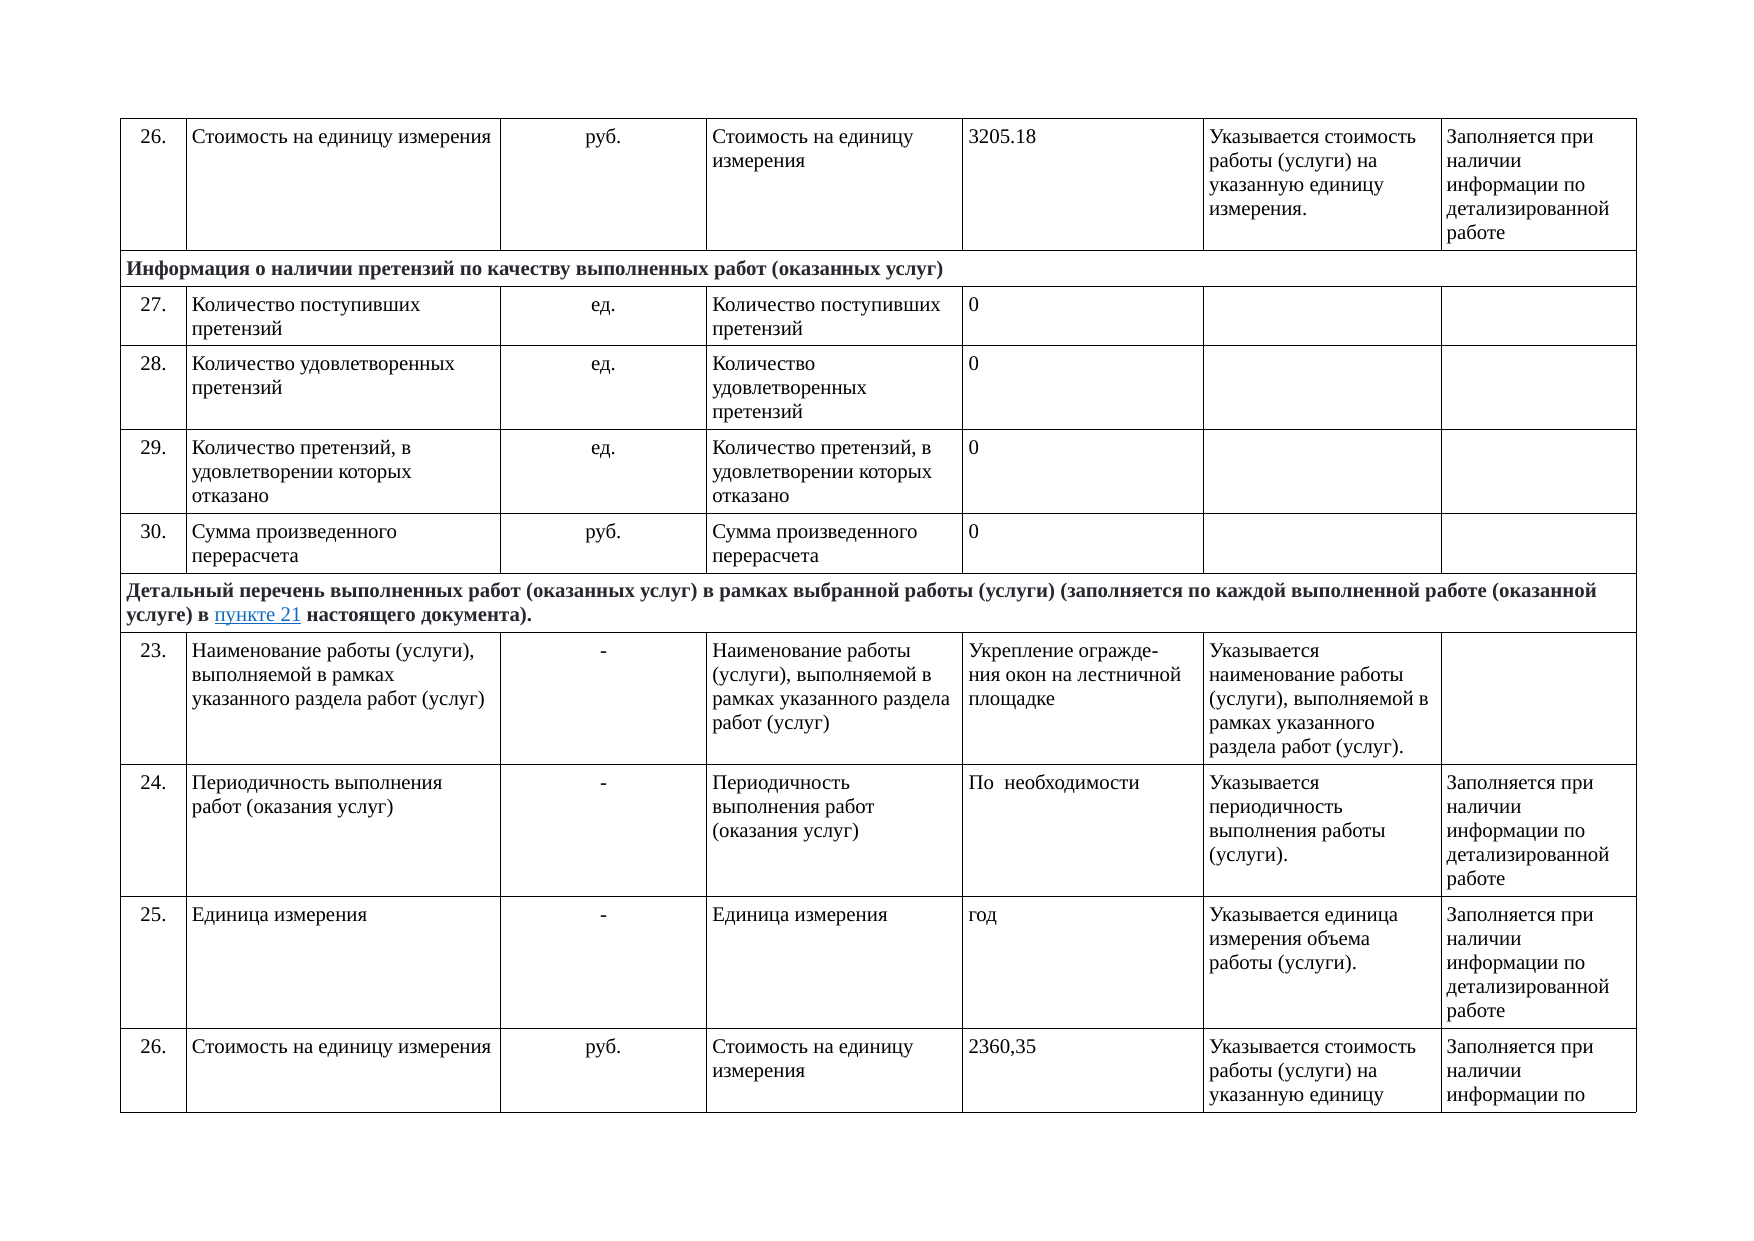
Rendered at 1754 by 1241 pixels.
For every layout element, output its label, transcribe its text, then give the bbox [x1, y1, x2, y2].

table_cell Стоимость на единицу измерения [187, 119, 500, 250]
table_cell Стоимость на единицу измерения [707, 119, 962, 250]
table_cell Указывается стоимость работы (услуги) на указанную единицу измерения. [1204, 119, 1441, 250]
table_cell Стоимость на единицу измерения [707, 1029, 962, 1112]
table_cell 29. [121, 430, 186, 513]
table_cell 3205,18 [963, 119, 1203, 250]
table_cell Количество удовлетворенных претензий [187, 346, 500, 429]
table_cell По необходимости [963, 765, 1203, 896]
table_cell Периодичность выполнения работ (оказания услуг) [707, 765, 962, 896]
table_cell Укрепление огражде- ния окон на лестничной площадке [963, 633, 1203, 764]
table_cell [1204, 514, 1441, 572]
table_cell Указывается наименование работы (услуги), выполняемой в рамках указанного раздела работ (услуг). [1204, 633, 1441, 764]
table_cell руб. [501, 514, 706, 572]
table_cell руб. [501, 119, 706, 250]
table_cell [1442, 430, 1636, 513]
table_cell [1442, 287, 1636, 345]
table_cell - [501, 897, 706, 1028]
table_cell [1442, 514, 1636, 572]
table_cell 24. [121, 765, 186, 896]
table_cell Заполняется при наличии информации по детализированной работе [1442, 119, 1636, 250]
table_cell [1442, 633, 1636, 764]
table_cell 27. [121, 287, 186, 345]
table_cell ед. [501, 430, 706, 513]
table_cell Наименование работы (услуги), выполняемой в рамках указанного раздела работ (услуг) [187, 633, 500, 764]
table_cell Сумма произведенного перерасчета [187, 514, 500, 572]
table_cell 26. [121, 119, 186, 250]
table_cell 0 [963, 346, 1203, 429]
table_cell Единица измерения [187, 897, 500, 1028]
table_cell [1442, 346, 1636, 429]
table_cell руб. [501, 1029, 706, 1112]
table_cell ед. [501, 287, 706, 345]
table_cell Количество удовлетворенных претензий [707, 346, 962, 429]
table_cell Единица измерения [707, 897, 962, 1028]
table_cell Стоимость на единицу измерения [187, 1029, 500, 1112]
table_cell 23. [121, 633, 186, 764]
table_cell Заполняется при наличии информации по детализированной работе [1442, 897, 1636, 1028]
table_cell 2360,35 [963, 1029, 1203, 1112]
table_cell - [501, 633, 706, 764]
table_cell Количество поступивших претензий [707, 287, 962, 345]
table_cell 0 [963, 430, 1203, 513]
table_cell [1204, 346, 1441, 429]
table_cell Количество поступивших претензий [187, 287, 500, 345]
table_cell 25. [121, 897, 186, 1028]
table_cell Наименование работы (услуги), выполняемой в рамках указанного раздела работ (услуг) [707, 633, 962, 764]
table_cell Указывается стоимость работы (услуги) на указанную единицу [1204, 1029, 1441, 1112]
table_cell год [963, 897, 1203, 1028]
table_cell - [501, 765, 706, 896]
table_cell 28. [121, 346, 186, 429]
table_cell Указывается единица измерения объема работы (услуги). [1204, 897, 1441, 1028]
table_cell 26. [121, 1029, 186, 1112]
table_cell 0 [963, 514, 1203, 572]
table_cell [1204, 287, 1441, 345]
table_cell Информация о наличии претензий по качеству выполненных работ (оказанных услуг) [121, 251, 1636, 286]
table_cell Периодичность выполнения работ (оказания услуг) [187, 765, 500, 896]
table_cell 30. [121, 514, 186, 572]
table_cell Заполняется при наличии информации по [1442, 1029, 1636, 1112]
table_cell Количество претензий, в удовлетворении которых отказано [187, 430, 500, 513]
table_cell Указывается периодичность выполнения работы (услуги). [1204, 765, 1441, 896]
table_cell Количество претензий, в удовлетворении которых отказано [707, 430, 962, 513]
table_cell [1204, 430, 1441, 513]
table_cell Сумма произведенного перерасчета [707, 514, 962, 572]
table_cell 0 [963, 287, 1203, 345]
table_cell Детальный перечень выполненных работ (оказанных услуг) в рамках выбранной работы (услуги) (заполняется по каждой выполненной работе (оказанной услуге) в пункте 21 настоящего документа). [121, 574, 1636, 632]
table_cell ед. [501, 346, 706, 429]
table_cell Заполняется при наличии информации по детализированной работе [1442, 765, 1636, 896]
